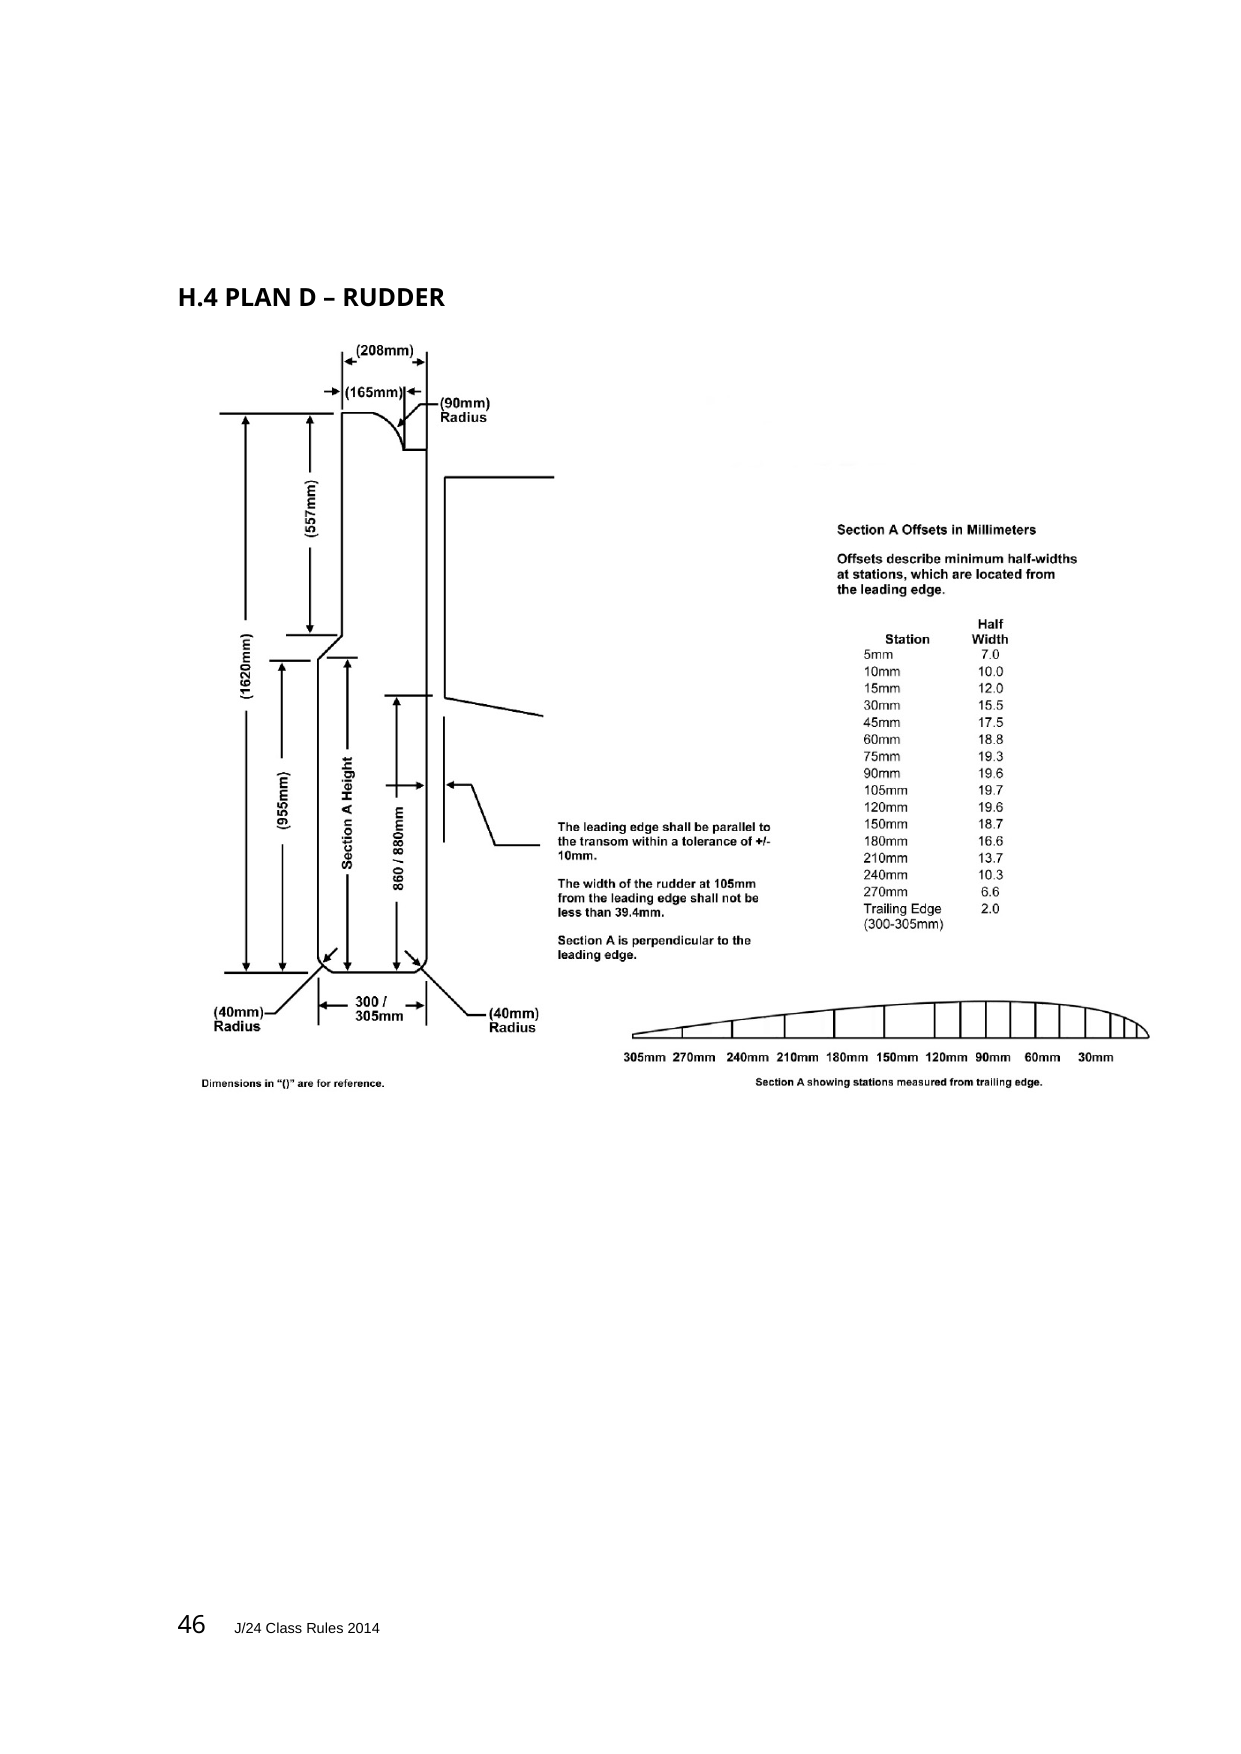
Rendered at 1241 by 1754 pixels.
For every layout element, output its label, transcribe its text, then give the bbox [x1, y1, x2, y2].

picture [177, 313, 1175, 1119]
text H.4 PLAN D – RUDDER [177, 279, 1063, 313]
